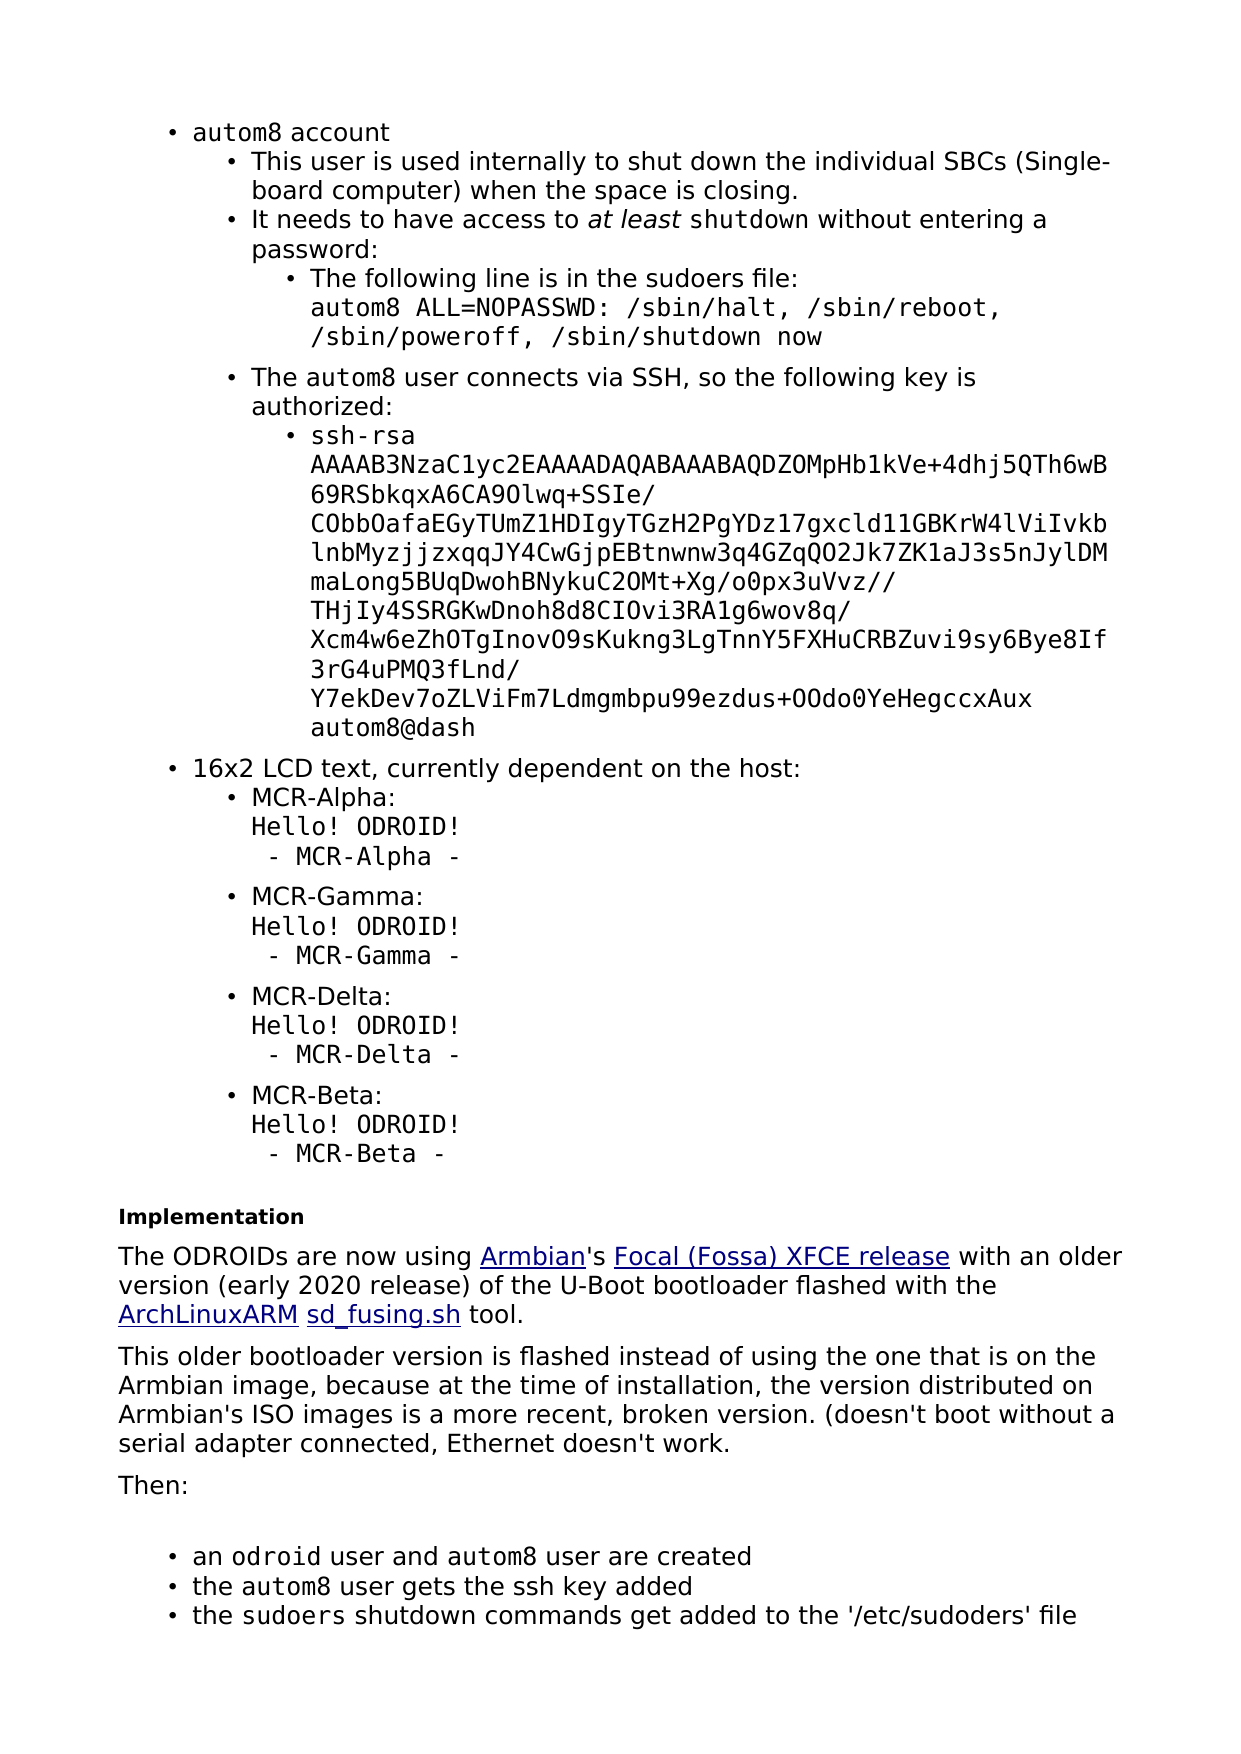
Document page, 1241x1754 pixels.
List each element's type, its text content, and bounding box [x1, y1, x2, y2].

list It needs to have access to at least shutdown without entering a password: [236, 206, 1122, 264]
text Then: [118, 1471, 1122, 1501]
subtitle Implementation [118, 1205, 1122, 1230]
list autom8 account [177, 118, 1122, 147]
list MCR-Alpha: [236, 783, 1122, 812]
list an odroid user and autom8 user are created [177, 1542, 1122, 1572]
text The ODROIDs are now using Armbian's Focal (Fossa) XFCE release with an older version (early 2020 release) of the U-Boot bootloader flashed with the ArchLinuxARM sd_fusing.sh tool. [118, 1242, 1122, 1330]
list autom8 ALL=NOPASSWD: /sbin/halt, /sbin/reboot, /sbin/poweroff, /sbin/shutdown now [295, 293, 1122, 351]
list The following line is in the sudoers file: [295, 264, 1122, 293]
list the sudoers shutdown commands get added to the '/etc/sudoders' file [177, 1601, 1122, 1630]
list This user is used internally to shut down the individual SBCs (Single-board computer) when the space is closing. [236, 147, 1122, 206]
list Hello! ODROID! - MCR-Alpha - [236, 812, 1122, 871]
list MCR-Beta: [236, 1081, 1122, 1110]
list MCR-Gamma: [236, 883, 1122, 912]
text This older bootloader version is flashed instead of using the one that is on the Armbian image, because at the time of installation, the version distributed on Armbian's ISO images is a more recent, broken version. (doesn't boot without a serial adapter connected, Ethernet doesn't work. [118, 1342, 1122, 1459]
list Hello! ODROID! - MCR-Beta - [236, 1110, 1122, 1169]
list Hello! ODROID! - MCR-Gamma - [236, 912, 1122, 970]
list 16x2 LCD text, currently dependent on the host: [177, 754, 1122, 783]
list Hello! ODROID! - MCR-Delta - [236, 1011, 1122, 1069]
list MCR-Delta: [236, 982, 1122, 1011]
list ssh-rsa AAAAB3NzaC1yc2EAAAADAQABAAABAQDZOMpHb1kVe+4dhj5QTh6wB69RSbkqxA6CA9Olwq+SSIe/CObbOafaEGyTUmZ1HDIgyTGzH2PgYDz17gxcld11GBKrW4lViIvkblnbMyzjjzxqqJY4CwGjpEBtnwnw3q4GZqQO2Jk7ZK1aJ3s5nJylDMmaLong5BUqDwohBNykuC2OMt+Xg/o0px3uVvz//THjIy4SSRGKwDnoh8d8CIOvi3RA1g6wov8q/Xcm4w6eZhOTgInovO9sKukng3LgTnnY5FXHuCRBZuvi9sy6Bye8If3rG4uPMQ3fLnd/Y7ekDev7oZLViFm7Ldmgmbpu99ezdus+OOdo0YeHegccxAux autom8@dash [295, 422, 1122, 742]
list The autom8 user connects via SSH, so the following key is authorized: [236, 363, 1122, 422]
list the autom8 user gets the ssh key added [177, 1572, 1122, 1601]
